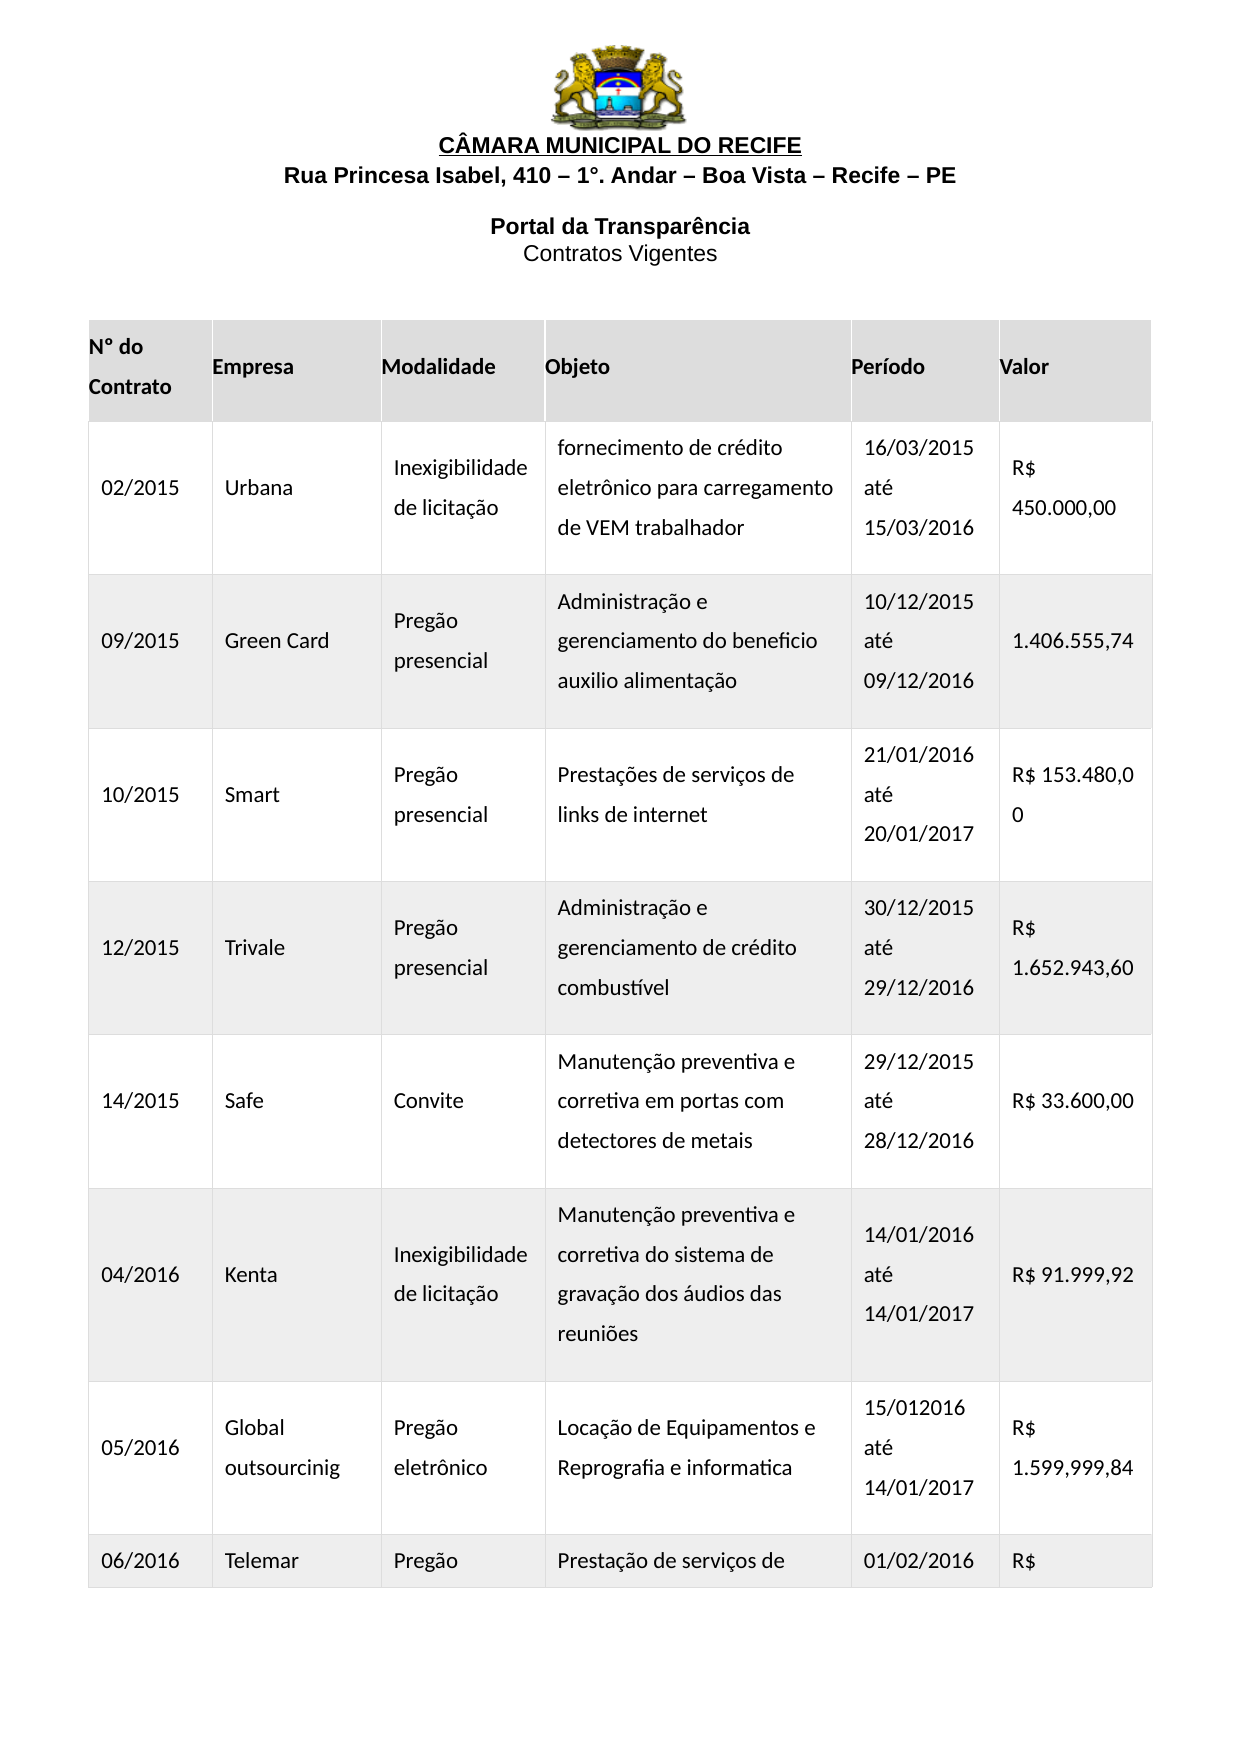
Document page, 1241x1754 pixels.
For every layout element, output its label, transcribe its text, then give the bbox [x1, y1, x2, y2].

table_cell Manutenção preventiva e corretiva em portas com detectores de metais [546, 1035, 851, 1188]
table_cell 14/2015 [89, 1035, 212, 1188]
table_cell 16/03/2015 até 15/03/2016 [852, 422, 999, 574]
table_cell Pregão presencial [382, 729, 545, 881]
table_cell Pregão presencial [382, 575, 545, 728]
table_cell 05/2016 [89, 1382, 212, 1534]
table_cell Smart [213, 729, 381, 881]
table_cell Pregão eletrônico [382, 1382, 545, 1534]
table_cell 04/2016 [89, 1189, 212, 1381]
table_cell Green Card [213, 575, 381, 728]
table_cell Safe [213, 1035, 381, 1188]
table_header Objeto [546, 320, 851, 421]
table_cell Inexigibilidade de licitação [382, 1189, 545, 1381]
table_cell 14/01/2016 até 14/01/2017 [852, 1189, 999, 1381]
table_cell R$ 1.599,999,84 [1000, 1381, 1152, 1534]
table_cell Inexigibilidade de licitação [382, 422, 545, 574]
table_cell 09/2015 [89, 575, 212, 728]
table_header Empresa [213, 320, 381, 421]
table_cell 01/02/2016 [852, 1535, 999, 1587]
table_cell Trivale [213, 882, 381, 1034]
table_cell Telemar [213, 1535, 381, 1587]
table_cell R$ 33.600,00 [1000, 1034, 1152, 1188]
picture [550, 44, 691, 132]
table_cell R$ 450.000,00 [1000, 421, 1152, 574]
table_cell R$ 153.480,00 [1000, 728, 1152, 881]
table_header Nº do Contrato [89, 320, 212, 421]
table_header Valor [1000, 320, 1151, 421]
table_cell 10/2015 [89, 729, 212, 881]
table_cell Pregão [382, 1535, 545, 1587]
table_cell Prestações de serviços de links de internet [546, 729, 851, 881]
table_cell 30/12/2015 até 29/12/2016 [852, 882, 999, 1034]
table_cell fornecimento de crédito eletrônico para carregamento de VEM trabalhador [546, 422, 851, 574]
table_cell 1.406.555,74 [1000, 574, 1152, 728]
table_cell R$ [1000, 1534, 1152, 1587]
table_cell 15/012016 até 14/01/2017 [852, 1382, 999, 1534]
table_cell Urbana [213, 422, 381, 574]
table_cell Global outsourcinig [213, 1382, 381, 1534]
table_cell 12/2015 [89, 882, 212, 1034]
table_cell Manutenção preventiva e corretiva do sistema de gravação dos áudios das reuniões [546, 1189, 851, 1381]
table_cell R$ 91.999,92 [1000, 1188, 1152, 1381]
table_cell 02/2015 [89, 422, 212, 574]
table_cell 21/01/2016 até 20/01/2017 [852, 729, 999, 881]
table_cell Kenta [213, 1189, 381, 1381]
table_cell R$ 1.652.943,60 [1000, 881, 1152, 1034]
table_cell 06/2016 [89, 1535, 212, 1587]
table_cell Convite [382, 1035, 545, 1188]
table_cell 29/12/2015 até 28/12/2016 [852, 1035, 999, 1188]
table_cell 10/12/2015 até 09/12/2016 [852, 575, 999, 728]
table_header Modalidade [382, 320, 544, 421]
table_cell Pregão presencial [382, 882, 545, 1034]
table_cell Administração e gerenciamento do beneficio auxilio alimentação [546, 575, 851, 728]
table_header Período [852, 320, 999, 421]
table_cell Administração e gerenciamento de crédito combustível [546, 882, 851, 1034]
table_cell Locação de Equipamentos e Reprografia e informatica [546, 1382, 851, 1534]
table_cell Prestação de serviços de [546, 1535, 851, 1587]
